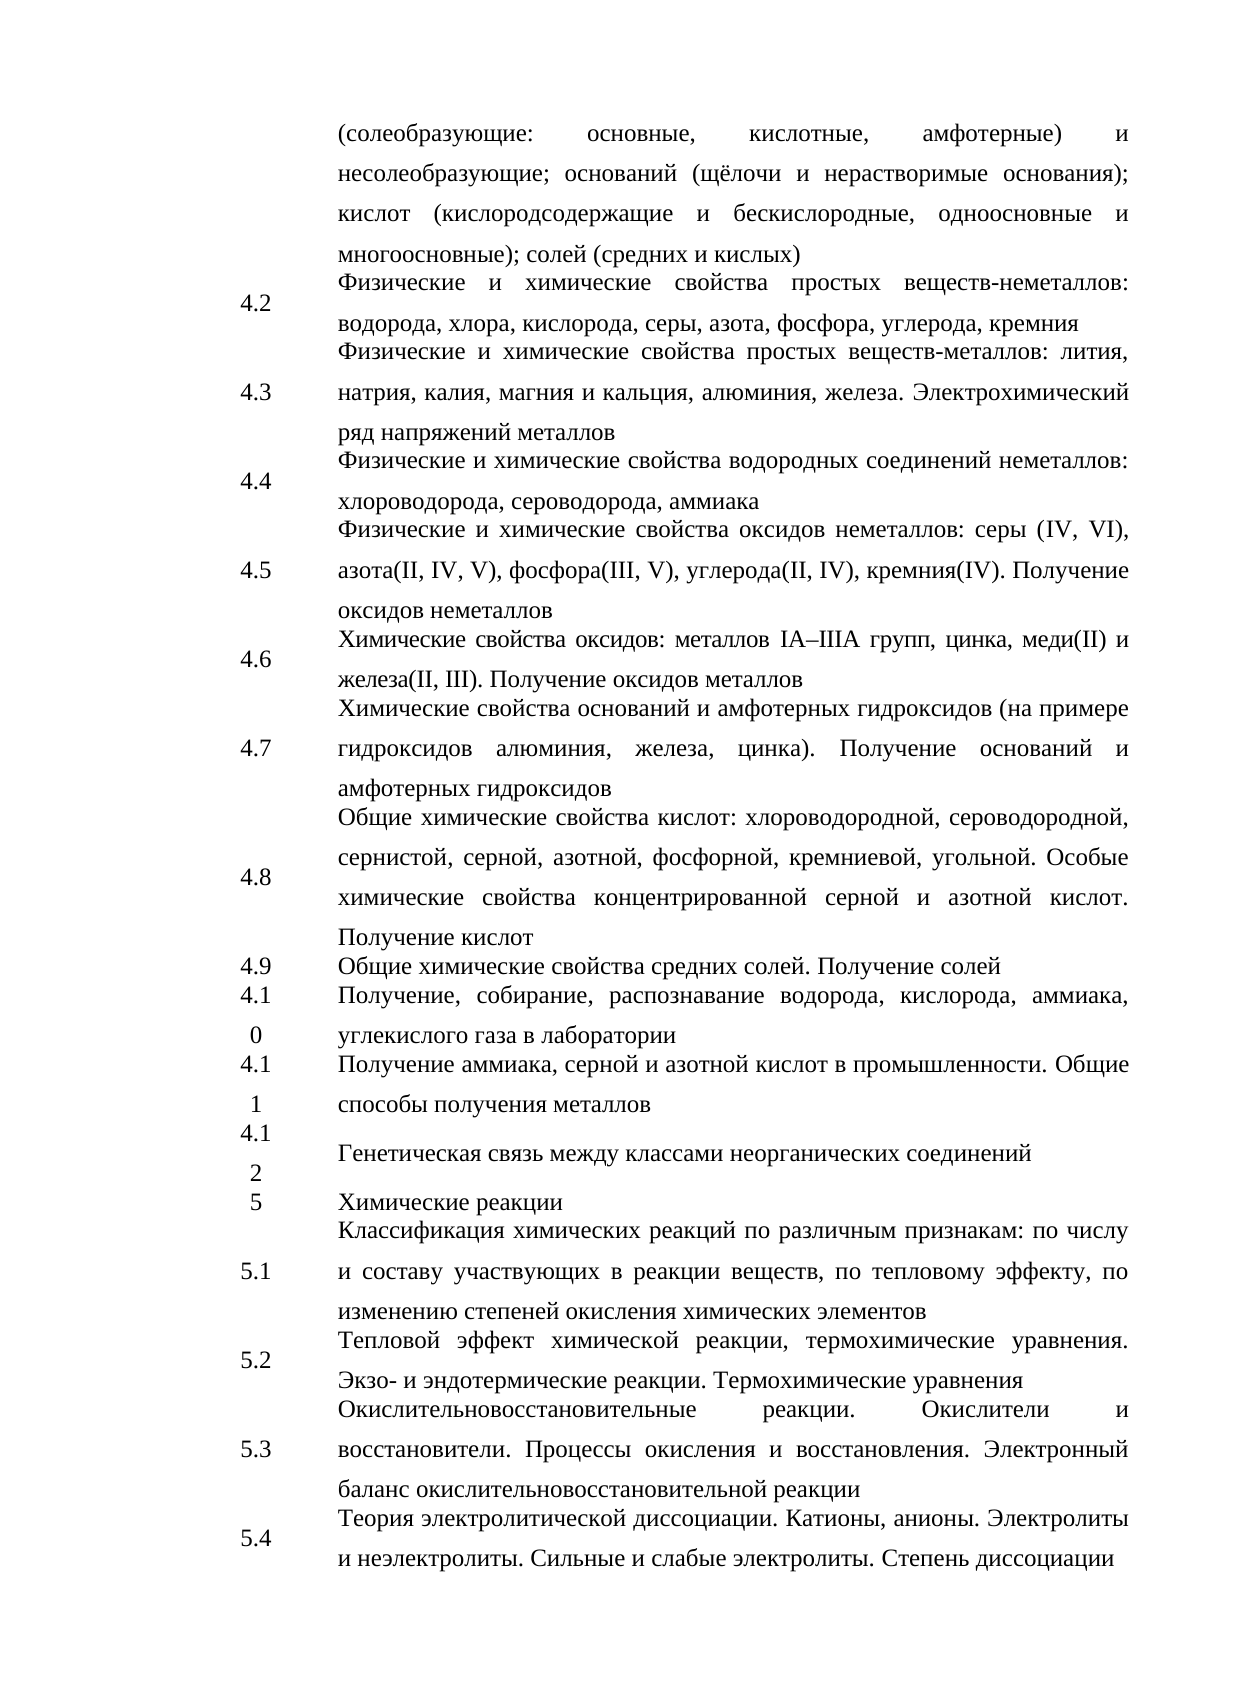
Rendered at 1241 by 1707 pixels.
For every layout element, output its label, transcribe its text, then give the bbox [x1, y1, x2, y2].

table_cell 4.4 [185, 446, 288, 514]
table_cell Окислительновосстановительные реакции. Окислители и восстановители. Процессы окисления и восстановления. Электронный баланс окислительновосстановительной реакции [288, 1394, 1140, 1503]
table_cell Химические свойства оксидов: металлов IA–IIIA групп, цинка, меди(II) и железа(II, III). Получение оксидов металлов [288, 624, 1140, 693]
table_cell 4.12 [185, 1118, 288, 1187]
table_cell 4.8 [185, 802, 288, 951]
table_cell Генетическая связь между классами неорганических соединений [288, 1118, 1140, 1187]
table_cell Получение, собирание, распознавание водорода, кислорода, аммиака, углекислого газа в лаборатории [288, 980, 1140, 1049]
table_cell (солеобразующие: основные, кислотные, амфотерные) и несолеобразующие; оснований (щёлочи и нерастворимые основания); кислот (кислородсодержащие и бескислородные, одноосновные и многоосновные); солей (средних и кислых) [288, 118, 1140, 267]
table_cell 4.9 [185, 951, 288, 980]
table_cell 4.5 [185, 515, 288, 624]
table_cell 5.2 [185, 1325, 288, 1394]
table_cell 5.1 [185, 1216, 288, 1325]
table_cell 4.7 [185, 693, 288, 802]
table_cell 4.6 [185, 624, 288, 693]
table_cell Физические и химические свойства водородных соединений неметаллов: хлороводорода, сероводорода, аммиака [288, 446, 1140, 514]
table_cell 4.11 [185, 1049, 288, 1118]
table_cell 5 [185, 1187, 288, 1216]
table_cell 5.3 [185, 1394, 288, 1503]
table_cell Общие химические свойства кислот: хлороводородной, сероводородной, сернистой, серной, азотной, фосфорной, кремниевой, угольной. Особые химические свойства концентрированной серной и азотной кислот. Получение кислот [288, 802, 1140, 951]
table_cell [185, 118, 288, 267]
table_cell Физические и химические свойства оксидов неметаллов: серы (IV, VI), азота(II, IV, V), фосфора(III, V), углерода(II, IV), кремния(IV). Получение оксидов неметаллов [288, 515, 1140, 624]
table_cell Теория электролитической диссоциации. Катионы, анионы. Электролиты и неэлектролиты. Сильные и слабые электролиты. Степень диссоциации [288, 1503, 1140, 1572]
table_cell Получение аммиака, серной и азотной кислот в промышленности. Общие способы получения металлов [288, 1049, 1140, 1118]
table_cell Физические и химические свойства простых веществ-металлов: лития, натрия, калия, магния и кальция, алюминия, железа. Электрохимический ряд напряжений металлов [288, 336, 1140, 446]
table_cell 4.3 [185, 336, 288, 446]
table_cell 5.4 [185, 1503, 288, 1572]
table_cell 4.10 [185, 980, 288, 1049]
table_cell Тепловой эффект химической реакции, термохимические уравнения. Экзо- и эндотермические реакции. Термохимические уравнения [288, 1325, 1140, 1394]
table_cell Общие химические свойства средних солей. Получение солей [288, 951, 1140, 980]
table_cell 4.2 [185, 268, 288, 336]
table_cell Классификация химических реакций по различным признакам: по числу и составу участвующих в реакции веществ, по тепловому эффекту, по изменению степеней окисления химических элементов [288, 1216, 1140, 1325]
table_cell Химические свойства оснований и амфотерных гидроксидов (на примере гидроксидов алюминия, железа, цинка). Получение оснований и амфотерных гидроксидов [288, 693, 1140, 802]
table_cell Химические реакции [288, 1187, 1140, 1216]
table_cell Физические и химические свойства простых веществ-неметаллов: водорода, хлора, кислорода, серы, азота, фосфора, углерода, кремния [288, 268, 1140, 336]
